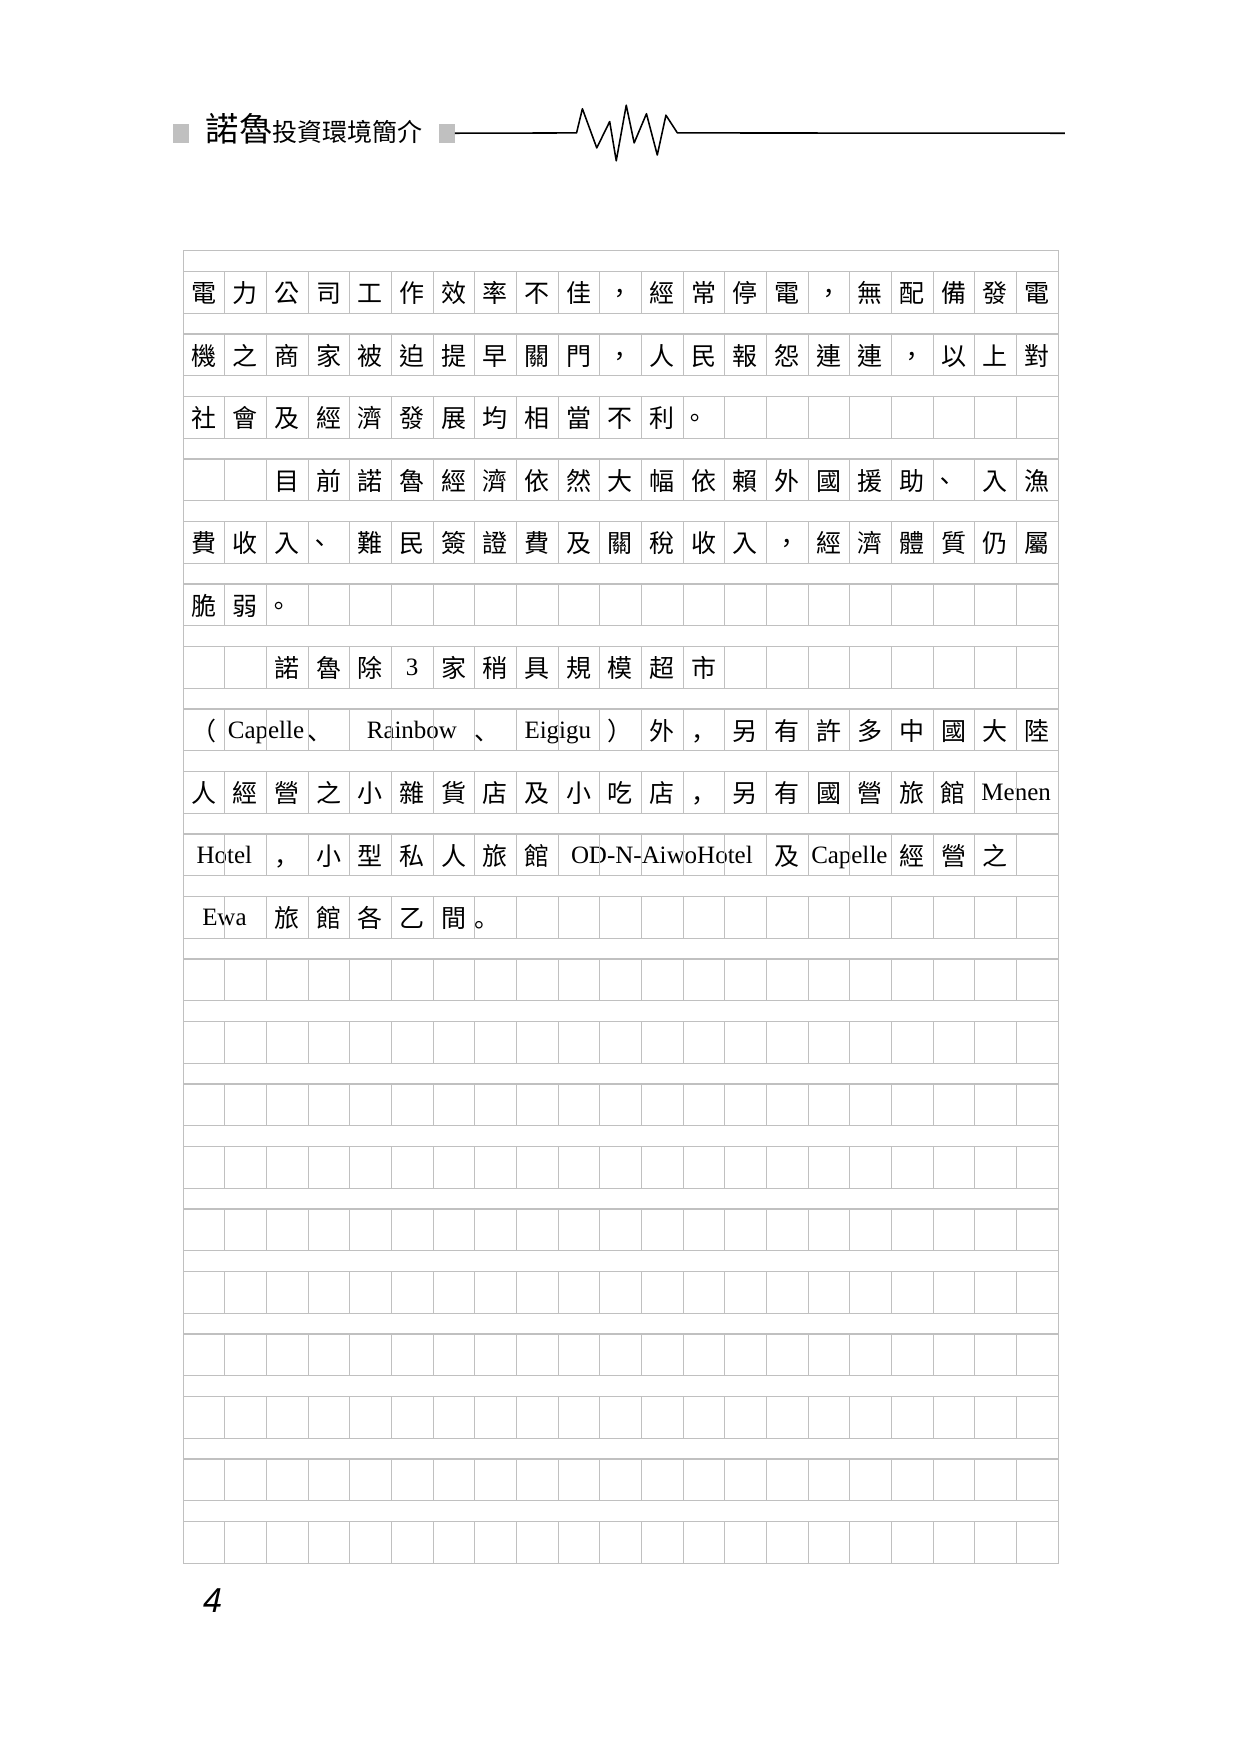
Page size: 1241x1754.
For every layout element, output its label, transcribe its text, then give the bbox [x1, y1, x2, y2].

text 目前諾魯經濟依然大幅依賴外國援助、入漁費收入、難民簽證費及關稅收入，經濟體質仍屬脆弱。 [767, 585, 808, 625]
text 目前諾魯經濟依然大幅依賴外國援助、入漁費收入、難民簽證費及關稅收入，經濟體質仍屬脆弱。 [184, 522, 224, 563]
text 目前諾魯經濟依然大幅依賴外國援助、入漁費收入、難民簽證費及關稅收入，經濟體質仍屬脆弱。 [1017, 460, 1058, 500]
text 目前諾魯經濟依然大幅依賴外國援助、入漁費收入、難民簽證費及關稅收入，經濟體質仍屬脆弱。 [267, 585, 308, 625]
text 目前諾魯經濟依然大幅依賴外國援助、入漁費收入、難民簽證費及關稅收入，經濟體質仍屬脆弱。 [809, 522, 849, 563]
text 目前諾魯經濟依然大幅依賴外國援助、入漁費收入、難民簽證費及關稅收入，經濟體質仍屬脆弱。 [267, 522, 308, 563]
text 目前諾魯經濟依然大幅依賴外國援助、入漁費收入、難民簽證費及關稅收入，經濟體質仍屬脆弱。 [350, 522, 391, 563]
text 目前諾魯經濟依然大幅依賴外國援助、入漁費收入、難民簽證費及關稅收入，經濟體質仍屬脆弱。 [559, 522, 599, 563]
text 目前諾魯經濟依然大幅依賴外國援助、入漁費收入、難民簽證費及關稅收入，經濟體質仍屬脆弱。 [392, 460, 433, 500]
text 目前諾魯經濟依然大幅依賴外國援助、入漁費收入、難民簽證費及關稅收入，經濟體質仍屬脆弱。 [809, 585, 849, 625]
text 目前諾魯經濟依然大幅依賴外國援助、入漁費收入、難民簽證費及關稅收入，經濟體質仍屬脆弱。 [767, 522, 808, 563]
text 目前諾魯經濟依然大幅依賴外國援助、入漁費收入、難民簽證費及關稅收入，經濟體質仍屬脆弱。 [809, 460, 849, 500]
text 目前諾魯經濟依然大幅依賴外國援助、入漁費收入、難民簽證費及關稅收入，經濟體質仍屬脆弱。 [684, 460, 724, 500]
text 目前諾魯經濟依然大幅依賴外國援助、入漁費收入、難民簽證費及關稅收入，經濟體質仍屬脆弱。 [434, 522, 474, 563]
text 目前諾魯經濟依然大幅依賴外國援助、入漁費收入、難民簽證費及關稅收入，經濟體質仍屬脆弱。 [475, 522, 516, 563]
text 目前諾魯經濟依然大幅依賴外國援助、入漁費收入、難民簽證費及關稅收入，經濟體質仍屬脆弱。 [600, 522, 641, 563]
text 目前諾魯經濟依然大幅依賴外國援助、入漁費收入、難民簽證費及關稅收入，經濟體質仍屬脆弱。 [684, 522, 724, 563]
text 目前諾魯經濟依然大幅依賴外國援助、入漁費收入、難民簽證費及關稅收入，經濟體質仍屬脆弱。 [392, 522, 433, 563]
text 由於澳洲2012年9月在諾魯重新設置難民區域處理中心，帶來大量工作機會，人民所得提高，且政府收取在諾魯經商之外國人簽證費6,050澳元，另一收取外國人薪資所得稅30%，促使大量資金流入民間，商家亦因諾魯政府提高簽證費、薪資所得稅及營業稅，紛紛調高商品價格或租金，造成嚴重之通貨膨脹，根據CIA World Factbook資料顯示2017年諾魯通貨膨脹為5.1。此外，諾魯電力公司工作效率不佳，經常停電，無配備發電機之商家被迫提早關門，人民報怨連連，以上對社會及經濟發展均相當不利。 [184, 251, 1058, 271]
text 目前諾魯經濟依然大幅依賴外國援助、入漁費收入、難民簽證費及關稅收入，經濟體質仍屬脆弱。 [850, 522, 891, 563]
text 目前諾魯經濟依然大幅依賴外國援助、入漁費收入、難民簽證費及關稅收入，經濟體質仍屬脆弱。 [225, 522, 266, 563]
text 目前諾魯經濟依然大幅依賴外國援助、入漁費收入、難民簽證費及關稅收入，經濟體質仍屬脆弱。 [767, 460, 808, 500]
text 目前諾魯經濟依然大幅依賴外國援助、入漁費收入、難民簽證費及關稅收入，經濟體質仍屬脆弱。 [350, 460, 391, 500]
text 目前諾魯經濟依然大幅依賴外國援助、入漁費收入、難民簽證費及關稅收入，經濟體質仍屬脆弱。 [225, 460, 266, 500]
text 目前諾魯經濟依然大幅依賴外國援助、入漁費收入、難民簽證費及關稅收入，經濟體質仍屬脆弱。 [850, 460, 891, 500]
text 目前諾魯經濟依然大幅依賴外國援助、入漁費收入、難民簽證費及關稅收入，經濟體質仍屬脆弱。 [934, 460, 974, 500]
text 目前諾魯經濟依然大幅依賴外國援助、入漁費收入、難民簽證費及關稅收入，經濟體質仍屬脆弱。 [600, 460, 641, 500]
text 由於澳洲2012年9月在諾魯重新設置難民區域處理中心，帶來大量工作機會，人民所得提高，且政府收取在諾魯經商之外國人簽證費6,050澳元，另一收取外國人薪資所得稅30%，促使大量資金流入民間，商家亦因諾魯政府提高簽證費、薪資所得稅及營業稅，紛紛調高商品價格或租金，造成嚴重之通貨膨脹，根據CIA World Factbook資料顯示2017年諾魯通貨膨脹為5.1。此外，諾魯電力公司工作效率不佳，經常停電，無配備發電機之商家被迫提早關門，人民報怨連連，以上對社會及經濟發展均相當不利。 [184, 314, 1058, 333]
text 目前諾魯經濟依然大幅依賴外國援助、入漁費收入、難民簽證費及關稅收入，經濟體質仍屬脆弱。 [934, 522, 974, 563]
text 目前諾魯經濟依然大幅依賴外國援助、入漁費收入、難民簽證費及關稅收入，經濟體質仍屬脆弱。 [184, 460, 224, 500]
text 諾魯除3家稍具規模超市（Capelle、Rainbow、Eigigu）外，另有許多中國大陸人經營之小雜貨店及小吃店，另有國營旅館Menen Hotel，小型私人旅館OD-N-AiwoHotel及Capelle經營之Ewa旅館各乙間。 [184, 814, 1058, 833]
text 目前諾魯經濟依然大幅依賴外國援助、入漁費收入、難民簽證費及關稅收入，經濟體質仍屬脆弱。 [1017, 522, 1058, 563]
text 目前諾魯經濟依然大幅依賴外國援助、入漁費收入、難民簽證費及關稅收入，經濟體質仍屬脆弱。 [350, 585, 391, 625]
text 目前諾魯經濟依然大幅依賴外國援助、入漁費收入、難民簽證費及關稅收入，經濟體質仍屬脆弱。 [850, 585, 891, 625]
text 目前諾魯經濟依然大幅依賴外國援助、入漁費收入、難民簽證費及關稅收入，經濟體質仍屬脆弱。 [309, 522, 349, 563]
text 目前諾魯經濟依然大幅依賴外國援助、入漁費收入、難民簽證費及關稅收入，經濟體質仍屬脆弱。 [684, 585, 724, 625]
text 目前諾魯經濟依然大幅依賴外國援助、入漁費收入、難民簽證費及關稅收入，經濟體質仍屬脆弱。 [892, 585, 933, 625]
text 目前諾魯經濟依然大幅依賴外國援助、入漁費收入、難民簽證費及關稅收入，經濟體質仍屬脆弱。 [642, 460, 683, 500]
text 諾魯除3家稍具規模超市（Capelle、Rainbow、Eigigu）外，另有許多中國大陸人經營之小雜貨店及小吃店，另有國營旅館Menen Hotel，小型私人旅館OD-N-AiwoHotel及Capelle經營之Ewa旅館各乙間。 [184, 751, 1058, 771]
text 目前諾魯經濟依然大幅依賴外國援助、入漁費收入、難民簽證費及關稅收入，經濟體質仍屬脆弱。 [975, 585, 1016, 625]
text 目前諾魯經濟依然大幅依賴外國援助、入漁費收入、難民簽證費及關稅收入，經濟體質仍屬脆弱。 [184, 585, 224, 625]
text 目前諾魯經濟依然大幅依賴外國援助、入漁費收入、難民簽證費及關稅收入，經濟體質仍屬脆弱。 [1017, 585, 1058, 625]
text 諾魯除3家稍具規模超市（Capelle、Rainbow、Eigigu）外，另有許多中國大陸人經營之小雜貨店及小吃店，另有國營旅館Menen Hotel，小型私人旅館OD-N-AiwoHotel及Capelle經營之Ewa旅館各乙間。 [184, 626, 1058, 646]
text 諾魯除3家稍具規模超市（Capelle、Rainbow、Eigigu）外，另有許多中國大陸人經營之小雜貨店及小吃店，另有國營旅館Menen Hotel，小型私人旅館OD-N-AiwoHotel及Capelle經營之Ewa旅館各乙間。 [184, 876, 1058, 896]
text 目前諾魯經濟依然大幅依賴外國援助、入漁費收入、難民簽證費及關稅收入，經濟體質仍屬脆弱。 [725, 522, 766, 563]
text 目前諾魯經濟依然大幅依賴外國援助、入漁費收入、難民簽證費及關稅收入，經濟體質仍屬脆弱。 [392, 585, 433, 625]
text 目前諾魯經濟依然大幅依賴外國援助、入漁費收入、難民簽證費及關稅收入，經濟體質仍屬脆弱。 [475, 460, 516, 500]
text 目前諾魯經濟依然大幅依賴外國援助、入漁費收入、難民簽證費及關稅收入，經濟體質仍屬脆弱。 [184, 501, 1058, 521]
text 目前諾魯經濟依然大幅依賴外國援助、入漁費收入、難民簽證費及關稅收入，經濟體質仍屬脆弱。 [517, 460, 558, 500]
text 目前諾魯經濟依然大幅依賴外國援助、入漁費收入、難民簽證費及關稅收入，經濟體質仍屬脆弱。 [267, 460, 308, 500]
text 目前諾魯經濟依然大幅依賴外國援助、入漁費收入、難民簽證費及關稅收入，經濟體質仍屬脆弱。 [184, 439, 1058, 458]
text 目前諾魯經濟依然大幅依賴外國援助、入漁費收入、難民簽證費及關稅收入，經濟體質仍屬脆弱。 [642, 585, 683, 625]
text 諾魯除3家稍具規模超市（Capelle、Rainbow、Eigigu）外，另有許多中國大陸人經營之小雜貨店及小吃店，另有國營旅館Menen Hotel，小型私人旅館OD-N-AiwoHotel及Capelle經營之Ewa旅館各乙間。 [184, 689, 1058, 708]
text 目前諾魯經濟依然大幅依賴外國援助、入漁費收入、難民簽證費及關稅收入，經濟體質仍屬脆弱。 [642, 522, 683, 563]
text 目前諾魯經濟依然大幅依賴外國援助、入漁費收入、難民簽證費及關稅收入，經濟體質仍屬脆弱。 [559, 585, 599, 625]
text 目前諾魯經濟依然大幅依賴外國援助、入漁費收入、難民簽證費及關稅收入，經濟體質仍屬脆弱。 [934, 585, 974, 625]
text 由於澳洲2012年9月在諾魯重新設置難民區域處理中心，帶來大量工作機會，人民所得提高，且政府收取在諾魯經商之外國人簽證費6,050澳元，另一收取外國人薪資所得稅30%，促使大量資金流入民間，商家亦因諾魯政府提高簽證費、薪資所得稅及營業稅，紛紛調高商品價格或租金，造成嚴重之通貨膨脹，根據CIA World Factbook資料顯示2017年諾魯通貨膨脹為5.1。此外，諾魯電力公司工作效率不佳，經常停電，無配備發電機之商家被迫提早關門，人民報怨連連，以上對社會及經濟發展均相當不利。 [184, 376, 1058, 396]
text 目前諾魯經濟依然大幅依賴外國援助、入漁費收入、難民簽證費及關稅收入，經濟體質仍屬脆弱。 [725, 460, 766, 500]
text 目前諾魯經濟依然大幅依賴外國援助、入漁費收入、難民簽證費及關稅收入，經濟體質仍屬脆弱。 [184, 564, 1058, 583]
text 目前諾魯經濟依然大幅依賴外國援助、入漁費收入、難民簽證費及關稅收入，經濟體質仍屬脆弱。 [975, 522, 1016, 563]
text 目前諾魯經濟依然大幅依賴外國援助、入漁費收入、難民簽證費及關稅收入，經濟體質仍屬脆弱。 [975, 460, 1016, 500]
text 目前諾魯經濟依然大幅依賴外國援助、入漁費收入、難民簽證費及關稅收入，經濟體質仍屬脆弱。 [517, 522, 558, 563]
text 目前諾魯經濟依然大幅依賴外國援助、入漁費收入、難民簽證費及關稅收入，經濟體質仍屬脆弱。 [517, 585, 558, 625]
text 目前諾魯經濟依然大幅依賴外國援助、入漁費收入、難民簽證費及關稅收入，經濟體質仍屬脆弱。 [892, 522, 933, 563]
text 目前諾魯經濟依然大幅依賴外國援助、入漁費收入、難民簽證費及關稅收入，經濟體質仍屬脆弱。 [559, 460, 599, 500]
text 目前諾魯經濟依然大幅依賴外國援助、入漁費收入、難民簽證費及關稅收入，經濟體質仍屬脆弱。 [600, 585, 641, 625]
text 目前諾魯經濟依然大幅依賴外國援助、入漁費收入、難民簽證費及關稅收入，經濟體質仍屬脆弱。 [225, 585, 266, 625]
text 目前諾魯經濟依然大幅依賴外國援助、入漁費收入、難民簽證費及關稅收入，經濟體質仍屬脆弱。 [892, 460, 933, 500]
text 目前諾魯經濟依然大幅依賴外國援助、入漁費收入、難民簽證費及關稅收入，經濟體質仍屬脆弱。 [725, 585, 766, 625]
text 目前諾魯經濟依然大幅依賴外國援助、入漁費收入、難民簽證費及關稅收入，經濟體質仍屬脆弱。 [434, 460, 474, 500]
text 目前諾魯經濟依然大幅依賴外國援助、入漁費收入、難民簽證費及關稅收入，經濟體質仍屬脆弱。 [475, 585, 516, 625]
text 目前諾魯經濟依然大幅依賴外國援助、入漁費收入、難民簽證費及關稅收入，經濟體質仍屬脆弱。 [434, 585, 474, 625]
text 目前諾魯經濟依然大幅依賴外國援助、入漁費收入、難民簽證費及關稅收入，經濟體質仍屬脆弱。 [309, 460, 349, 500]
text 目前諾魯經濟依然大幅依賴外國援助、入漁費收入、難民簽證費及關稅收入，經濟體質仍屬脆弱。 [309, 585, 349, 625]
